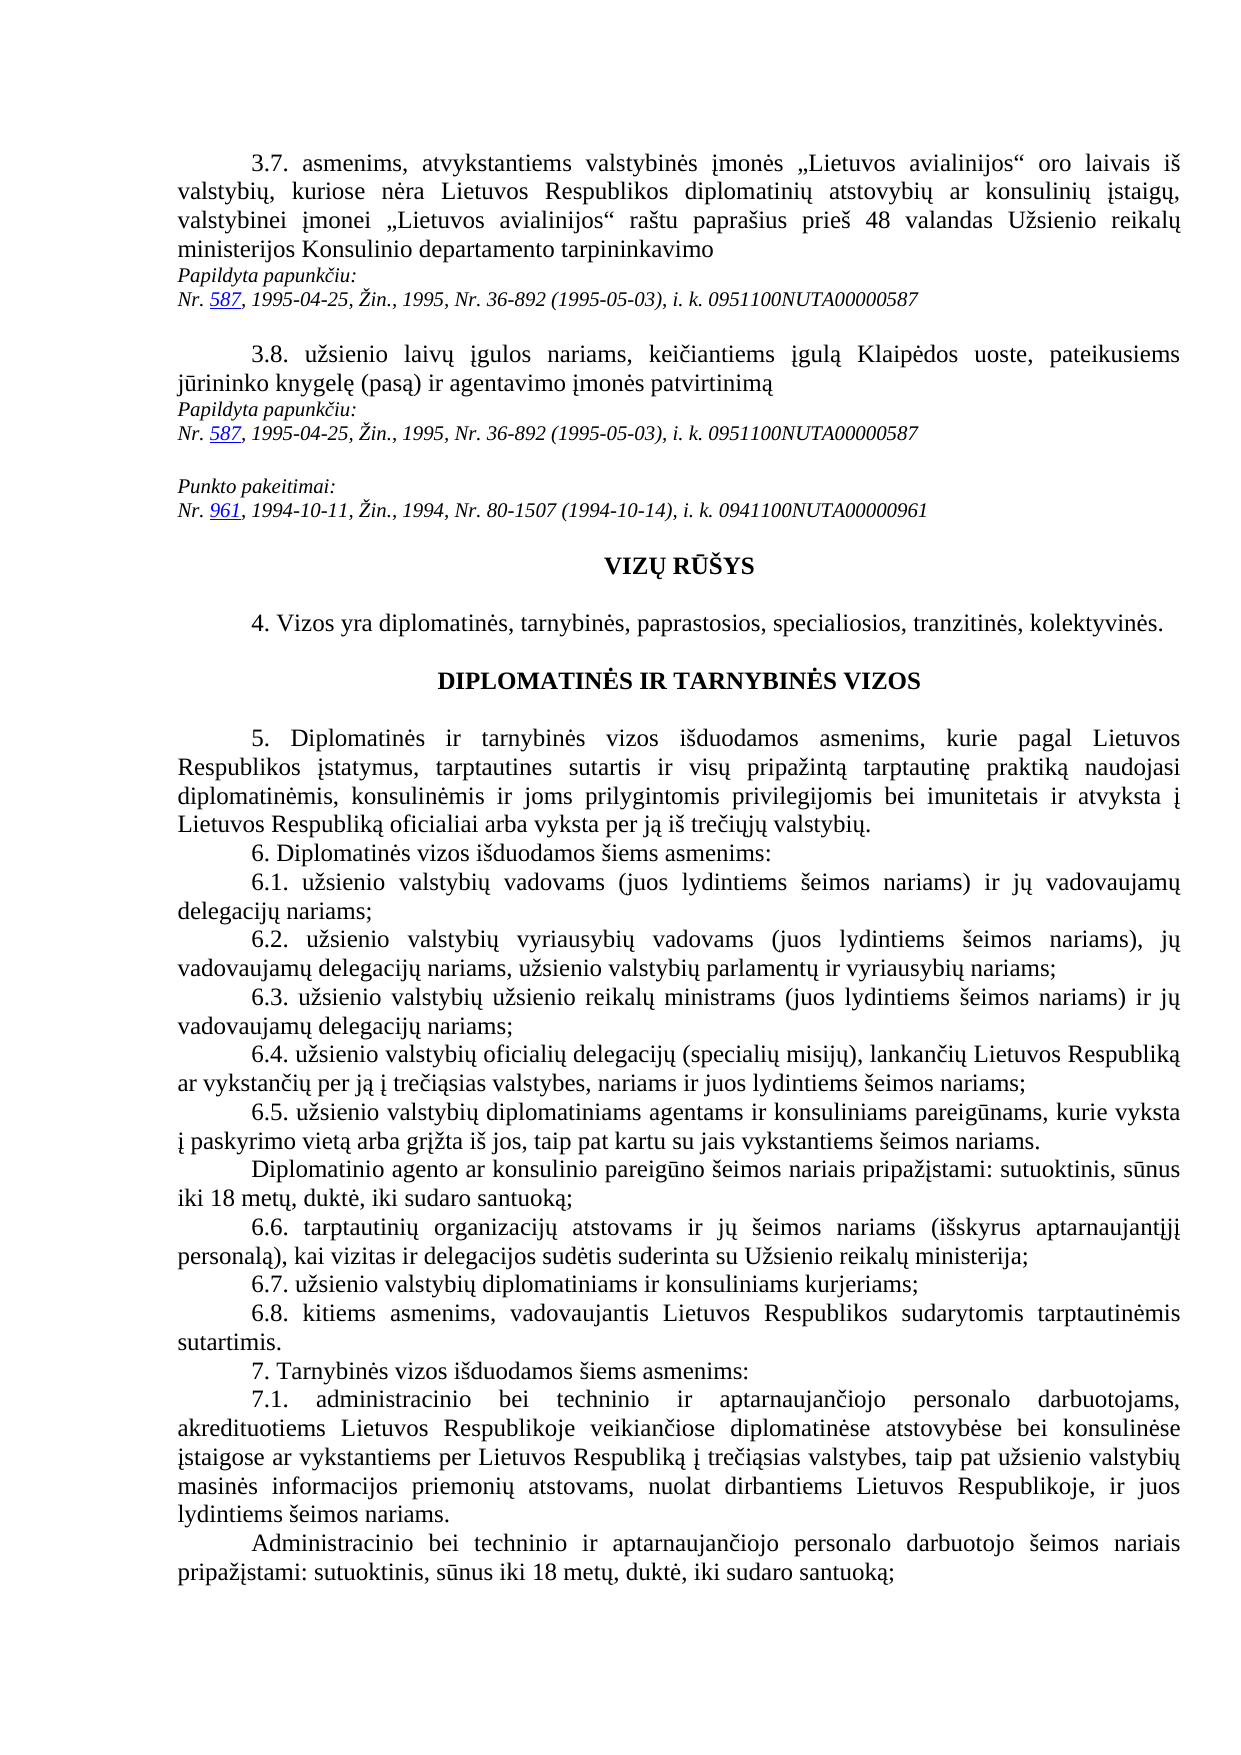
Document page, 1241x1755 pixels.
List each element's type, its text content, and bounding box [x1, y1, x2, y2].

text 5. Diplomatinės ir tarnybinės vizos išduodamos asmenims, kurie pagal Lietuvos Respublikos įstatymus, tarptautines sutartis ir visų pripažintą tarptautinę praktiką naudojasi diplomatinėmis, konsulinėmis ir joms prilygintomis privilegijomis bei imunitetais ir atvyksta į Lietuvos Respubliką oficialiai arba vyksta per ją iš trečiųjų valstybių. [177, 723, 1181, 838]
text 6.6. tarptautinių organizacijų atstovams ir jų šeimos nariams (išskyrus aptarnaujantįjį personalą), kai vizitas ir delegacijos sudėtis suderinta su Užsienio reikalų ministerija; [177, 1212, 1181, 1269]
text Nr. 961, 1994-10-11, Žin., 1994, Nr. 80-1507 (1994-10-14), i. k. 0941100NUTA00000961 [177, 498, 1181, 522]
text Nr. 587, 1995-04-25, Žin., 1995, Nr. 36-892 (1995-05-03), i. k. 0951100NUTA00000587 [177, 421, 1181, 445]
text Administracinio bei techninio ir aptarnaujančiojo personalo darbuotojo šeimos nariais pripažįstami: sutuoktinis, sūnus iki 18 metų, duktė, iki sudaro santuoką; [177, 1528, 1181, 1586]
text Punkto pakeitimai: [177, 474, 1181, 498]
text Nr. 587, 1995-04-25, Žin., 1995, Nr. 36-892 (1995-05-03), i. k. 0951100NUTA00000587 [177, 287, 1181, 311]
text Papildyta papunkčiu: [177, 263, 1181, 287]
text 6.1. užsienio valstybių vadovams (juos lydintiems šeimos nariams) ir jų vadovaujamų delegacijų nariams; [177, 867, 1181, 924]
text 6.3. užsienio valstybių užsienio reikalų ministrams (juos lydintiems šeimos nariams) ir jų vadovaujamų delegacijų nariams; [177, 982, 1181, 1039]
text Papildyta papunkčiu: [177, 397, 1181, 421]
text Diplomatinio agento ar konsulinio pareigūno šeimos nariais pripažįstami: sutuoktinis, sūnus iki 18 metų, duktė, iki sudaro santuoką; [177, 1154, 1181, 1212]
text 6.5. užsienio valstybių diplomatiniams agentams ir konsuliniams pareigūnams, kurie vyksta į paskyrimo vietą arba grįžta iš jos, taip pat kartu su jais vykstantiems šeimos nariams. [177, 1097, 1181, 1154]
text 4. Vizos yra diplomatinės, tarnybinės, paprastosios, specialiosios, tranzitinės, kolektyvinės. [177, 608, 1181, 637]
text 6.2. užsienio valstybių vyriausybių vadovams (juos lydintiems šeimos nariams), jų vadovaujamų delegacijų nariams, užsienio valstybių parlamentų ir vyriausybių nariams; [177, 924, 1181, 982]
text 6. Diplomatinės vizos išduodamos šiems asmenims: [177, 838, 1181, 867]
text 7.1. administracinio bei techninio ir aptarnaujančiojo personalo darbuotojams, akredituotiems Lietuvos Respublikoje veikiančiose diplomatinėse atstovybėse bei konsulinėse įstaigose ar vykstantiems per Lietuvos Respubliką į trečiąsias valstybes, taip pat užsienio valstybių masinės informacijos priemonių atstovams, nuolat dirbantiems Lietuvos Respublikoje, ir juos lydintiems šeimos nariams. [177, 1384, 1181, 1528]
text Vizų rūšys [177, 551, 1181, 579]
text 3.8. užsienio laivų įgulos nariams, keičiantiems įgulą Klaipėdos uoste, pateikusiems jūrininko knygelę (pasą) ir agentavimo įmonės patvirtinimą [177, 339, 1181, 397]
text 6.7. užsienio valstybių diplomatiniams ir konsuliniams kurjeriams; [177, 1269, 1181, 1298]
text 6.4. užsienio valstybių oficialių delegacijų (specialių misijų), lankančių Lietuvos Respubliką ar vykstančių per ją į trečiąsias valstybes, nariams ir juos lydintiems šeimos nariams; [177, 1039, 1181, 1097]
text 3.7. asmenims, atvykstantiems valstybinės įmonės „Lietuvos avialinijos“ oro laivais iš valstybių, kuriose nėra Lietuvos Respublikos diplomatinių atstovybių ar konsulinių įstaigų, valstybinei įmonei „Lietuvos avialinijos“ raštu paprašius prieš 48 valandas Užsienio reikalų ministerijos Konsulinio departamento tarpininkavimo [177, 148, 1181, 263]
text Diplomatinės ir tarnybinės vizos [177, 666, 1181, 694]
text 7. Tarnybinės vizos išduodamos šiems asmenims: [177, 1356, 1181, 1384]
text 6.8. kitiems asmenims, vadovaujantis Lietuvos Respublikos sudarytomis tarptautinėmis sutartimis. [177, 1298, 1181, 1356]
